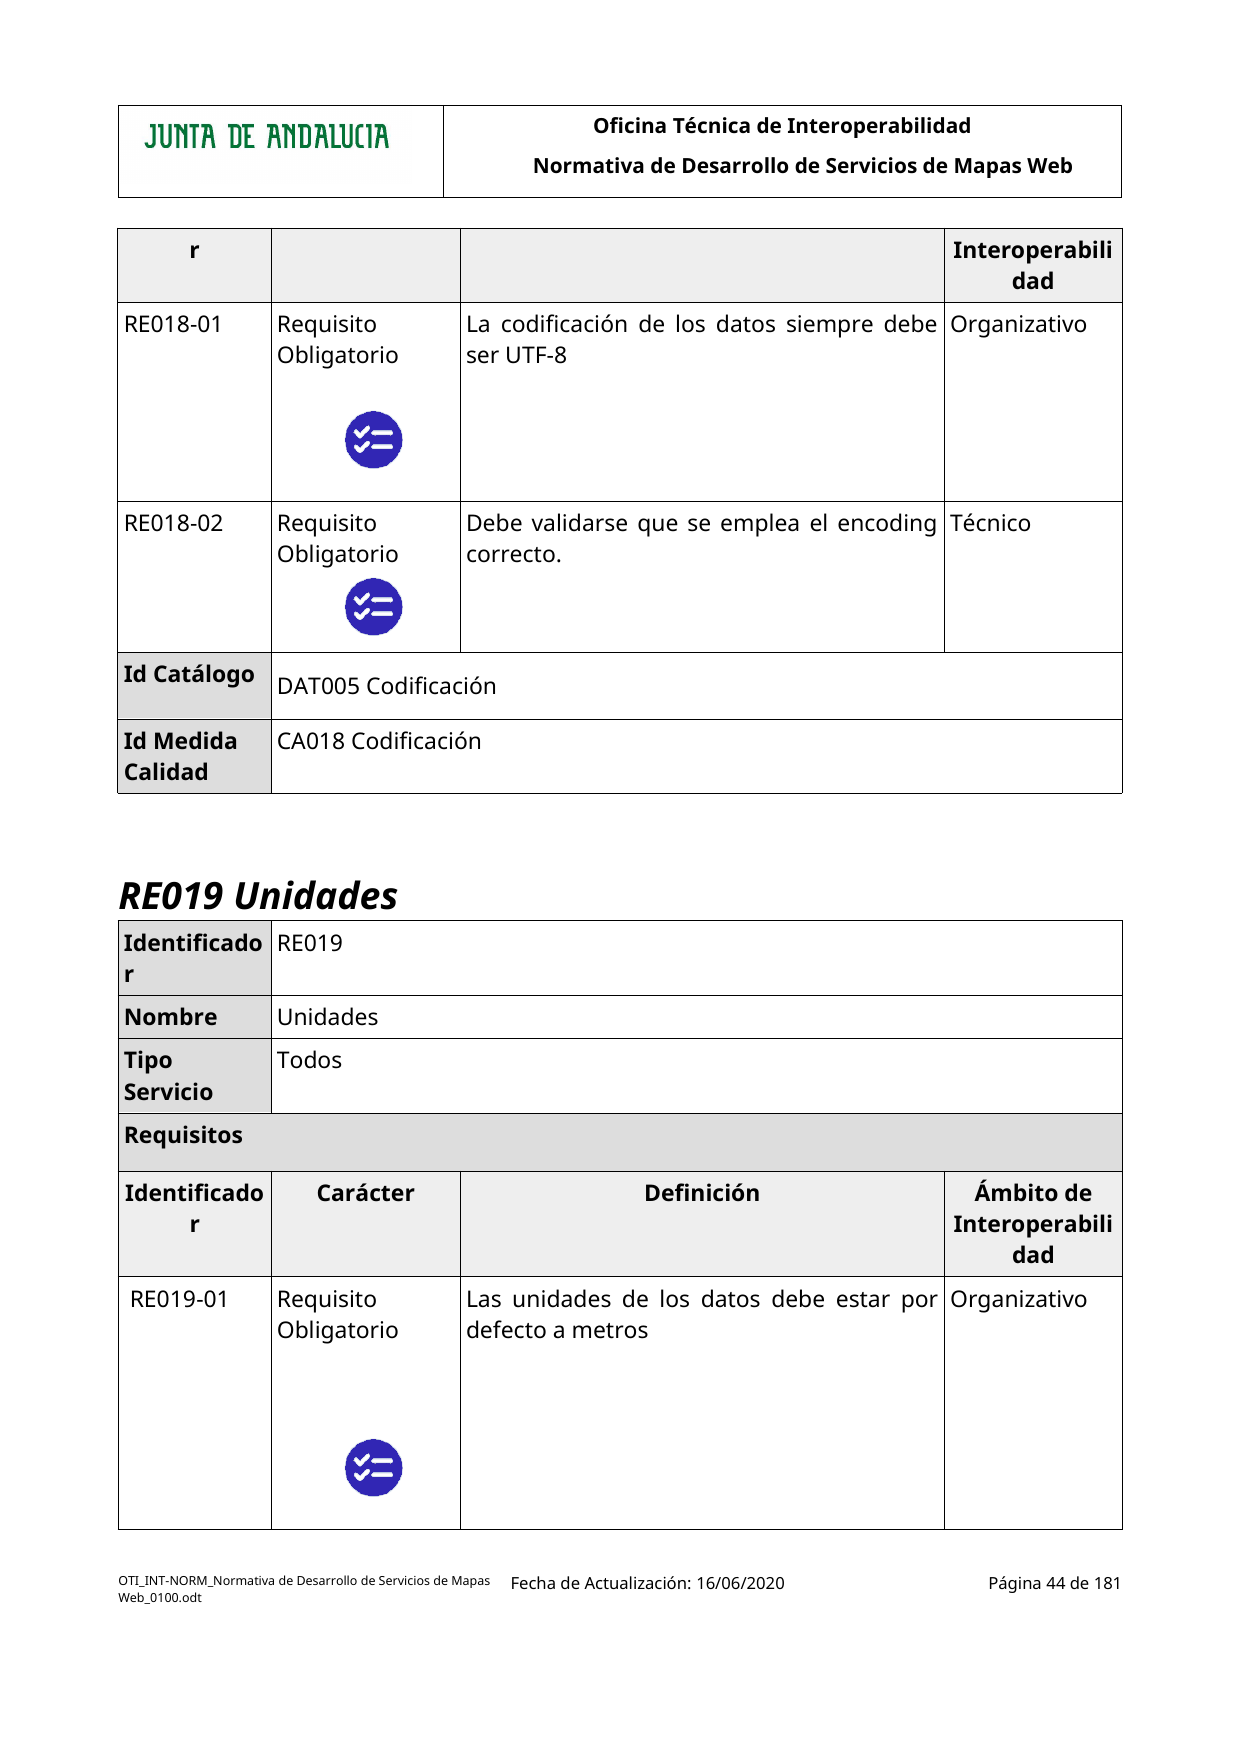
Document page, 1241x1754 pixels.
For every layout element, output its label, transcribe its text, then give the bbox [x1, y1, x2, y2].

table_cell Definición [461, 1172, 944, 1276]
table_cell RE018-02 [118, 502, 271, 652]
table_cell [272, 229, 460, 302]
table_cell Unidades [272, 996, 1122, 1038]
table_cell DAT005 Codificación [272, 653, 1122, 718]
table_cell Id Catálogo [118, 653, 271, 718]
picture [337, 1438, 407, 1499]
table_cell CA018 Codificación [272, 720, 1122, 793]
table_cell Todos [272, 1039, 1122, 1112]
table_cell [461, 229, 944, 302]
table_cell Requisito Obligatorio [272, 303, 460, 501]
table_cell Debe validarse que se emplea el encoding correcto. [461, 502, 944, 652]
table_cell RE018-01 [118, 303, 271, 501]
table_cell Requisito Obligatorio [272, 502, 460, 652]
picture [337, 410, 407, 471]
table_cell Interoperabilidad [945, 229, 1122, 302]
table_cell r [118, 229, 271, 302]
table_cell Técnico [945, 502, 1122, 652]
picture [337, 577, 407, 638]
table_cell Identificador [119, 1172, 271, 1276]
table_cell Las unidades de los datos debe estar por defecto a metros [461, 1277, 944, 1528]
table_header Identificador [119, 921, 271, 995]
table_cell Ámbito de Interoperabilidad [945, 1172, 1122, 1276]
table_cell Id Medida Calidad [118, 720, 271, 793]
table_header RE019 [272, 921, 1122, 995]
table_cell Carácter [272, 1172, 460, 1276]
table_cell La codificación de los datos siempre debe ser UTF-8 [461, 303, 944, 501]
table_cell Requisitos [119, 1114, 1122, 1171]
table_cell Nombre [119, 996, 271, 1038]
table_cell Requisito Obligatorio [272, 1277, 460, 1528]
table_cell RE019-01 [119, 1277, 271, 1528]
table_cell Tipo Servicio [119, 1039, 271, 1112]
table_cell Organizativo [945, 1277, 1122, 1528]
subtitle RE019 Unidades [118, 869, 1122, 920]
table_cell Organizativo [945, 303, 1122, 501]
